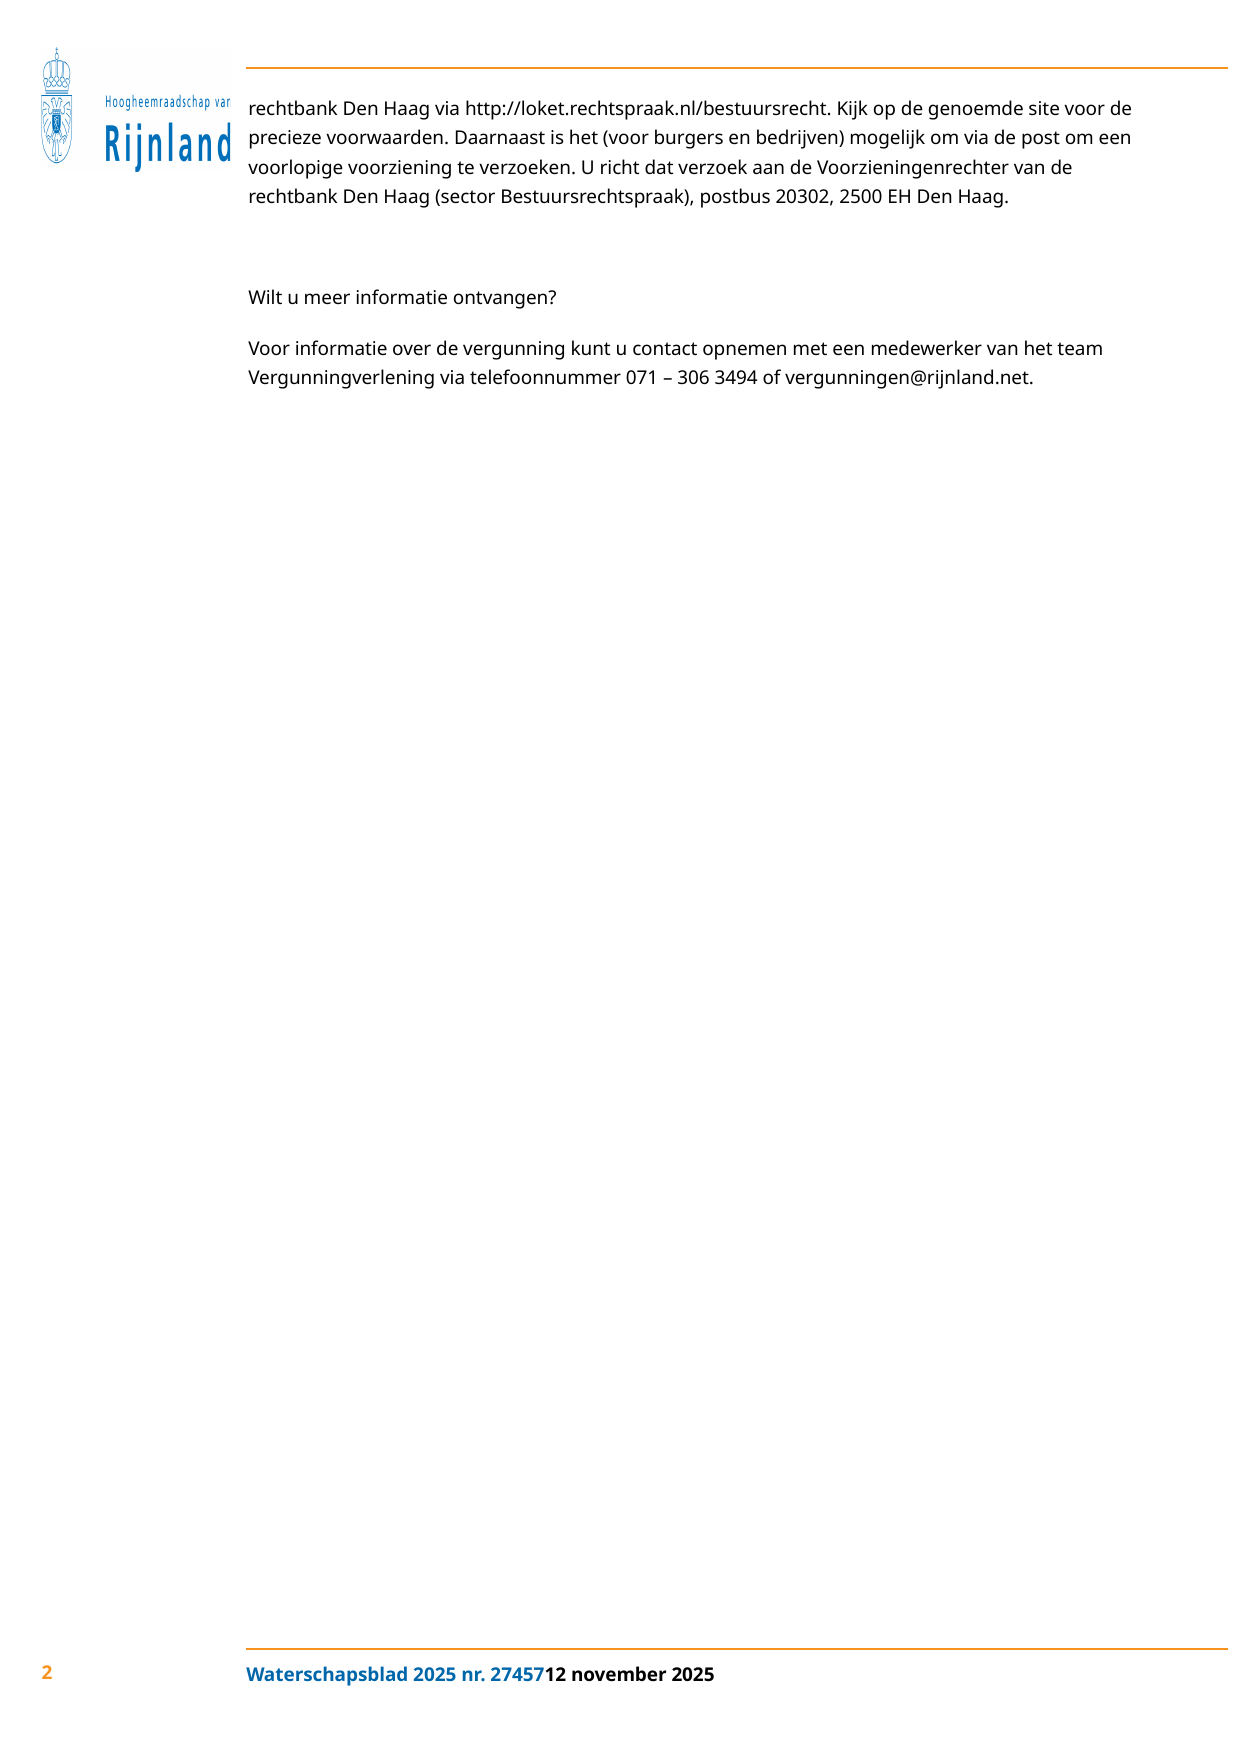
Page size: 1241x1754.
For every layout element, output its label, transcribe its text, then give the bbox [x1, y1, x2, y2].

picture [41, 47, 231, 172]
text Wilt u meer informatie ontvangen? [248, 284, 1152, 310]
text Voor informatie over de vergunning kunt u contact opnemen met een medewerker van het team Vergunningverlening via telefoonnummer 071 – 306 3494 of vergunningen@rijnland.net. [248, 335, 1152, 390]
text rechtbank Den Haag via http://loket.rechtspraak.nl/bestuursrecht. Kijk op de genoemde site voor de precieze voorwaarden. Daarnaast is het (voor burgers en bedrijven) mogelijk om via de post om een voorlopige voorziening te verzoeken. U richt dat verzoek aan de Voorzieningenrechter van de rechtbank Den Haag (sector Bestuursrechtspraak), postbus 20302, 2500 EH Den Haag. [248, 95, 1152, 209]
